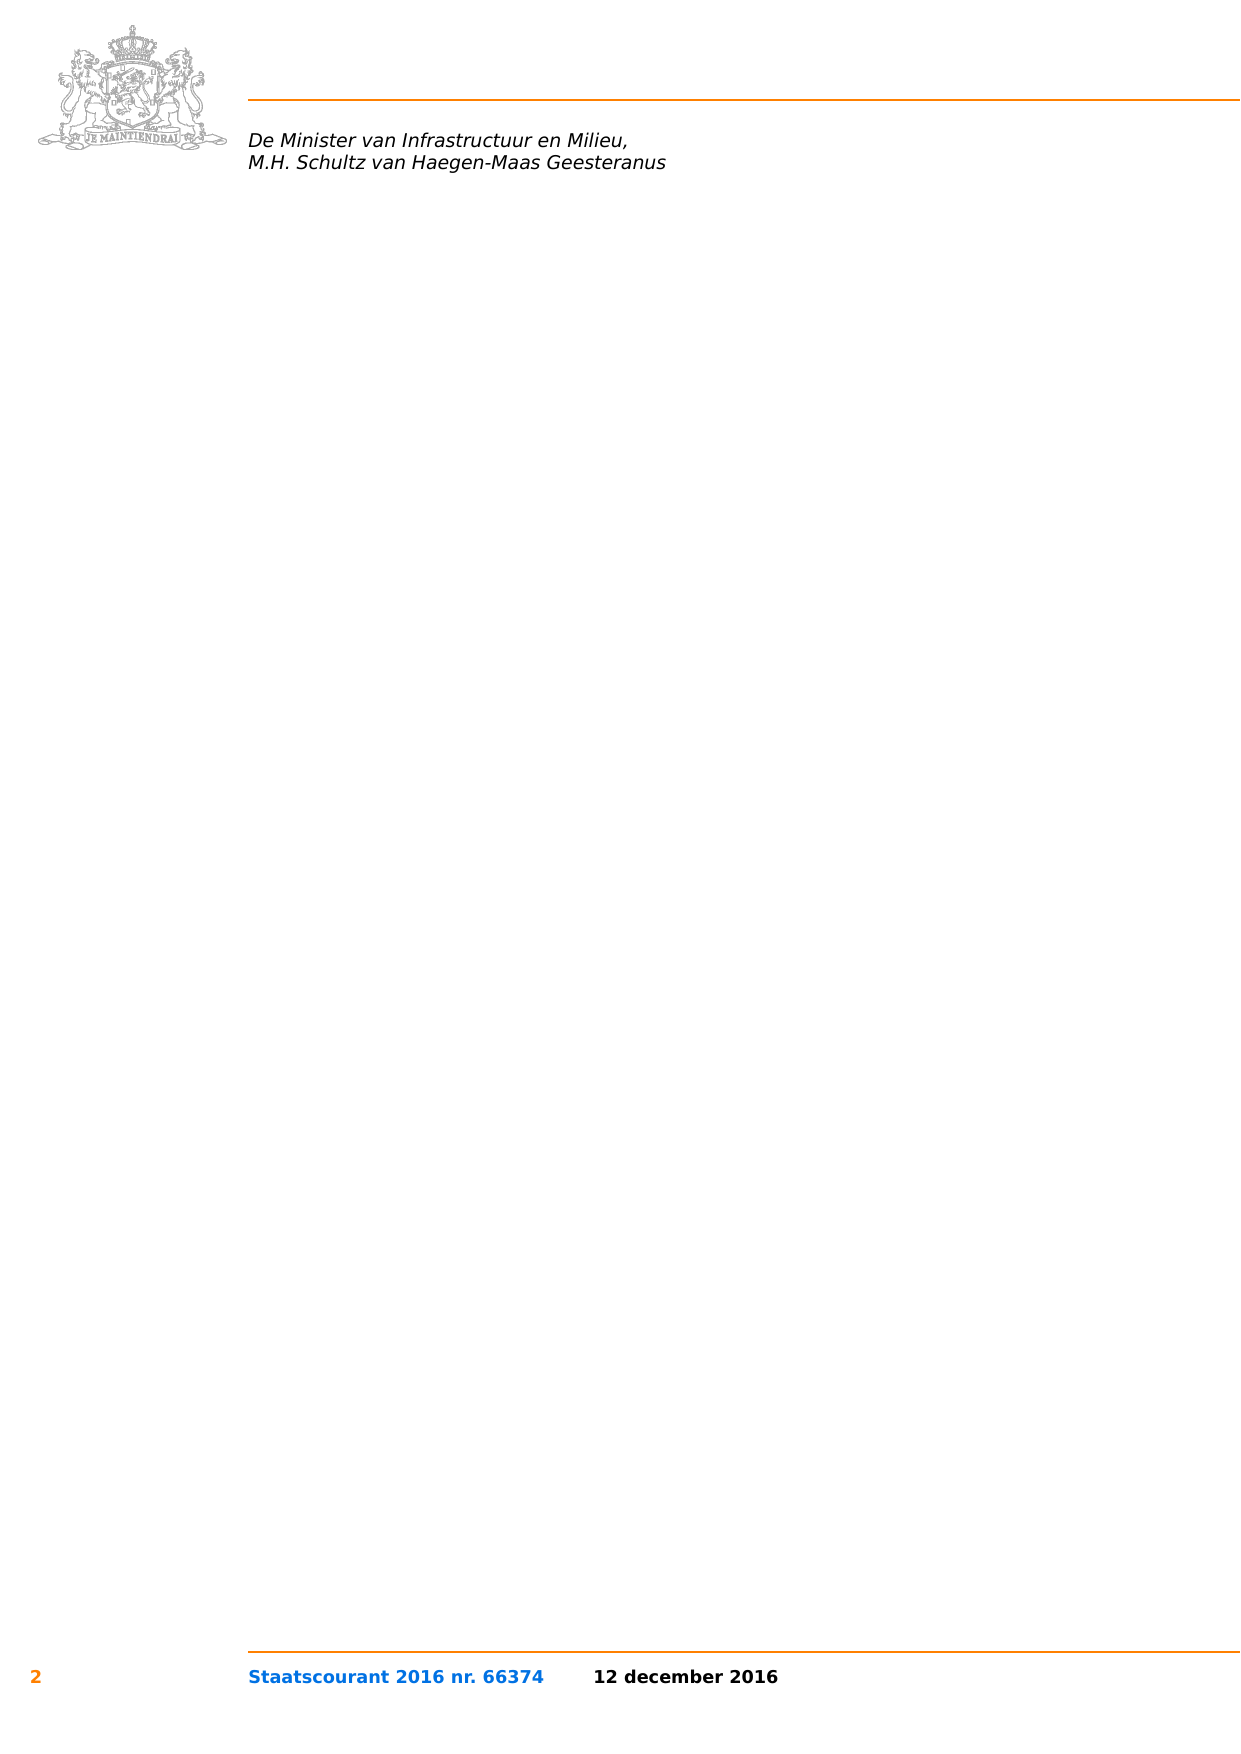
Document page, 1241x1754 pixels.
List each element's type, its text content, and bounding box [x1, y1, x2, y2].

picture [38, 25, 227, 150]
text De Minister van Infrastructuur en Milieu, M.H. Schultz van Haegen-Maas Geesteranus [248, 130, 1163, 174]
